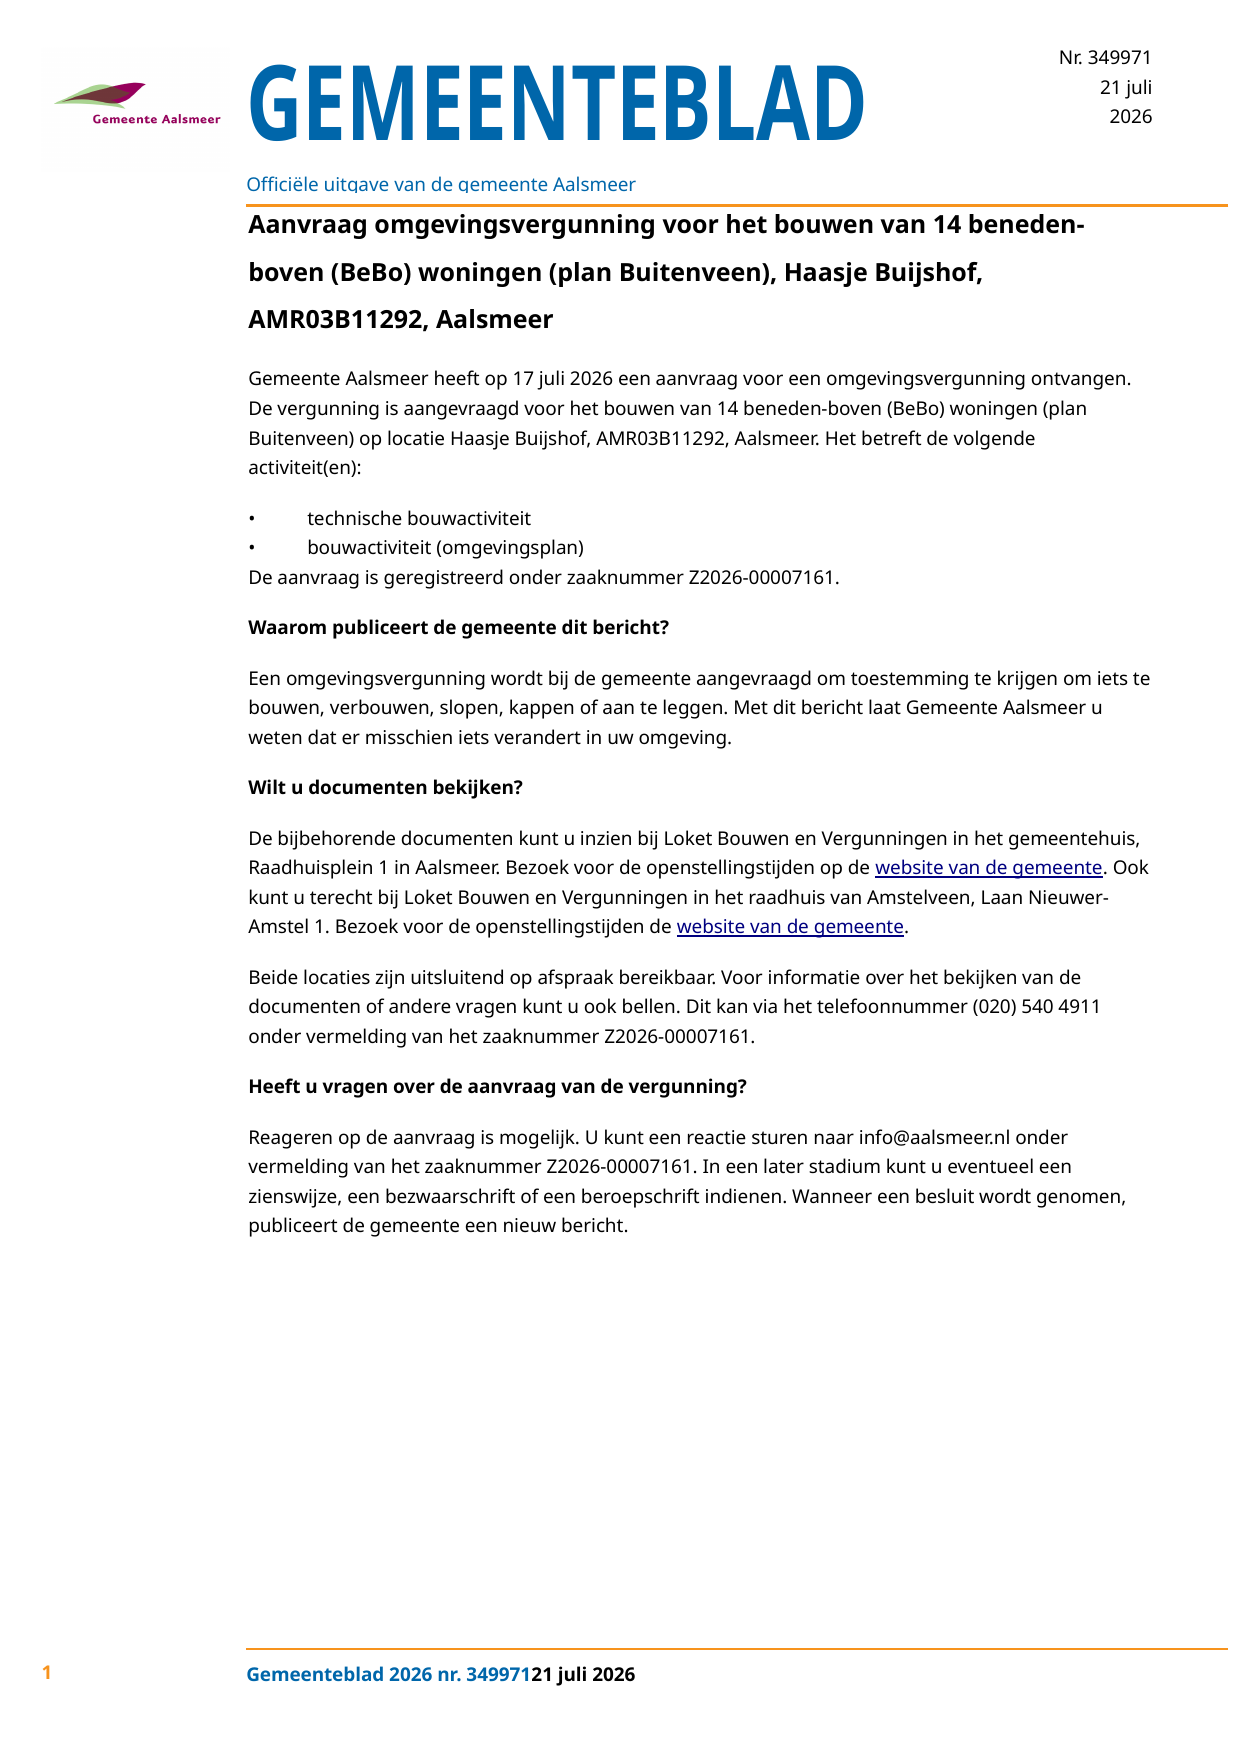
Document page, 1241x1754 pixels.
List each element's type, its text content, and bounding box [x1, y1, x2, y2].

text Een omgevingsvergunning wordt bij de gemeente aangevraagd om toestemming te krijgen om iets te bouwen, verbouwen, slopen, kappen of aan te leggen. Met dit bericht laat Gemeente Aalsmeer u weten dat er misschien iets verandert in uw omgeving. [248, 665, 1152, 749]
text Wilt u documenten bekijken? [248, 774, 1152, 800]
text Beide locaties zijn uitsluitend op afspraak bereikbaar. Voor informatie over het bekijken van de documenten of andere vragen kunt u ook bellen. Dit kan via het telefoonnummer (020) 540 4911 onder vermelding van het zaaknummer Z2026-00007161. [248, 964, 1152, 1049]
text Reageren op de aanvraag is mogelijk. U kunt een reactie sturen naar info@aalsmeer.nl onder vermelding van het zaaknummer Z2026-00007161. In een later stadium kunt u eventueel een zienswijze, een bezwaarschrift of een beroepschrift indienen. Wanneer een besluit wordt genomen, publiceert de gemeente een nieuw bericht. [248, 1124, 1152, 1238]
list bouwactiviteit (omgevingsplan) [248, 534, 1152, 560]
text Gemeente Aalsmeer heeft op 17 juli 2026 een aanvraag voor een omgevingsvergunning ontvangen. De vergunning is aangevraagd voor het bouwen van 14 beneden-boven (BeBo) woningen (plan Buitenveen) op locatie Haasje Buijshof, AMR03B11292, Aalsmeer. Het betreft de volgende activiteit(en): [248, 366, 1152, 480]
text De aanvraag is geregistreerd onder zaaknummer Z2026-00007161. [248, 564, 1152, 589]
list technische bouwactiviteit [248, 505, 1152, 530]
text De bijbehorende documenten kunt u inzien bij Loket Bouwen en Vergunningen in het gemeentehuis, Raadhuisplein 1 in Aalsmeer. Bezoek voor de openstellingstijden op de website van de gemeente. Ook kunt u terecht bij Loket Bouwen en Vergunningen in het raadhuis van Amstelveen, Laan Nieuwer-Amstel 1. Bezoek voor de openstellingstijden de website van de gemeente. [248, 825, 1152, 939]
text Aanvraag omgevingsvergunning voor het bouwen van 14 beneden-boven (BeBo) woningen (plan Buitenveen), Haasje Buijshof, AMR03B11292, Aalsmeer [248, 207, 1152, 336]
text Waarom publiceert de gemeente dit bericht? [248, 614, 1152, 640]
picture [41, 47, 231, 172]
text Heeft u vragen over de aanvraag van de vergunning? [248, 1073, 1152, 1099]
